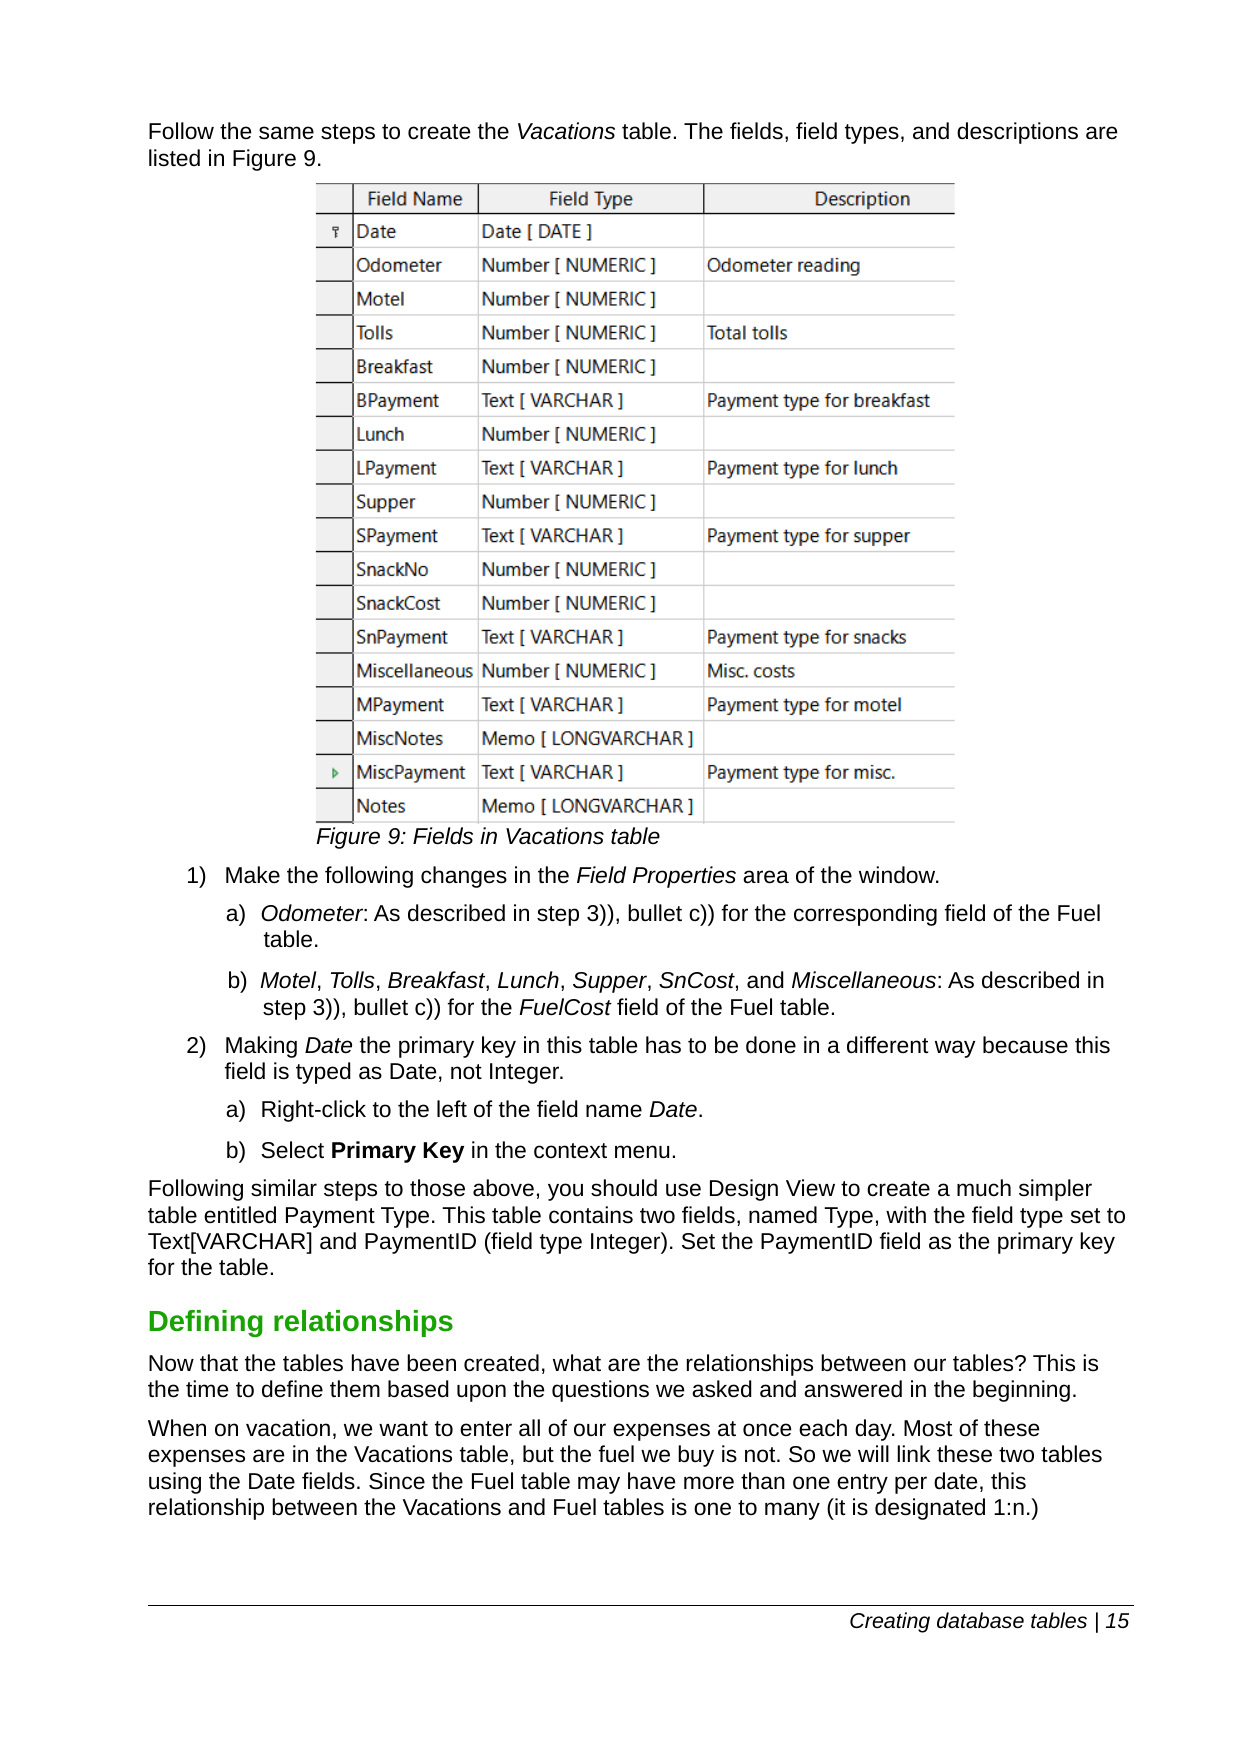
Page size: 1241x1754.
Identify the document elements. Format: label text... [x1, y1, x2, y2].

text Figure 9: Fields in Vacations table [316, 183, 966, 850]
text Following similar steps to those above, you should use Design View to create a much simpler table entitled Payment Type. This table contains two fields, named Type, with the field type set to Text[VARCHAR] and PaymentID (field type Integer). Set the PaymentID field as the primary key for the table. [148, 1175, 1134, 1281]
list Motel, Tolls, Breakfast, Lunch, Supper, SnCost, and Miscellaneous: As described in step 3), bullet c) for the FuelCost field of the Fuel table. [224, 964, 1134, 1023]
text Follow the same steps to create the Vacations table. The fields, field types, and descriptions are listed in Figure 9. [148, 118, 1134, 171]
subtitle Defining relationships [148, 1304, 1134, 1338]
list Select Primary Key in the context menu. [223, 1134, 1134, 1166]
text Now that the tables have been created, what are the relationships between our tables? This is the time to define them based upon the questions we asked and answered in the beginning. [148, 1350, 1134, 1402]
list Making Date the primary key in this table has to be done in a different way because this field is typed as Date, not Integer. [207, 1032, 1134, 1084]
text When on vacation, we want to enter all of our expenses at once each day. Most of these expenses are in the Vacations table, but the fuel we buy is not. So we will link these two tables using the Date fields. Since the Fuel table may have more than one entry per date, this relationship between the Vacations and Fuel tables is one to many (it is designated 1:n.) [148, 1415, 1134, 1520]
list Odometer: As described in step 3), bullet c) for the corresponding field of the Fuel table. [223, 897, 1134, 955]
picture [315, 183, 955, 824]
list Right-click to the left of the field name Date. [223, 1093, 1134, 1125]
list Make the following changes in the Field Properties area of the window. [207, 862, 1134, 888]
